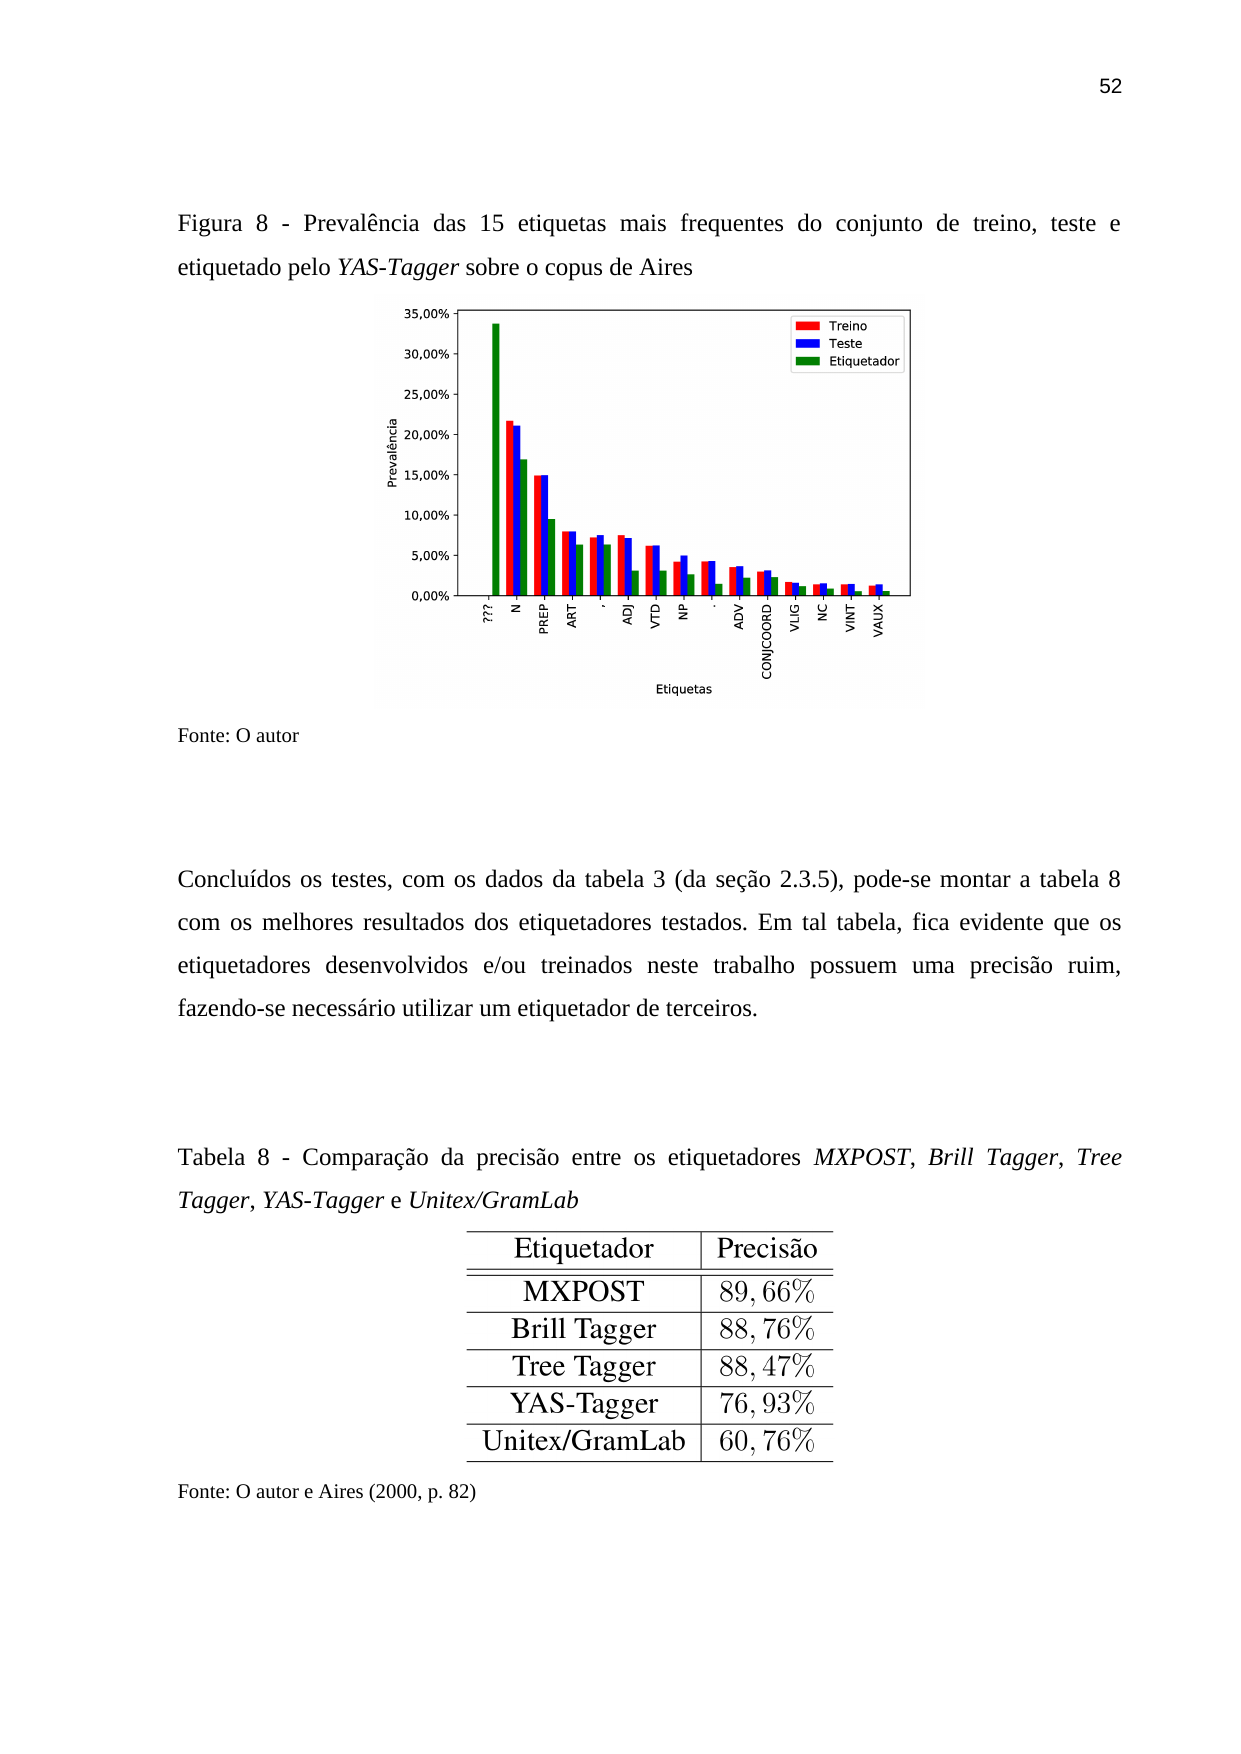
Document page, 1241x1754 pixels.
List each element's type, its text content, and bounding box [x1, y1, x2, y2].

picture [374, 294, 925, 709]
text Fonte: O autor e Aires (2000, p. 82) [177, 1479, 1122, 1503]
text Concluídos os testes, com os dados da tabela 3 (da seção 2.3.5), pode-se montar a tabela 8 com os melhores resultados dos etiquetadores testados. Em tal tabela, fica evidente que os etiquetadores desenvolvidos e/ou treinados neste trabalho possuem uma precisão ruim, fazendo-se necessário utilizar um etiquetador de terceiros. [177, 864, 1122, 1022]
text Fonte: O autor [177, 722, 1122, 747]
text Figura 8 - Prevalência das 15 etiquetas mais frequentes do conjunto de treino, teste e etiquetado pelo YAS-Tagger sobre o copus de Aires [177, 208, 1122, 280]
picture [464, 1228, 836, 1465]
text Tabela 8 - Comparação da precisão entre os etiquetadores MXPOST, Brill Tagger, Tree Tagger, YAS-Tagger e Unitex/GramLab [177, 1142, 1122, 1214]
